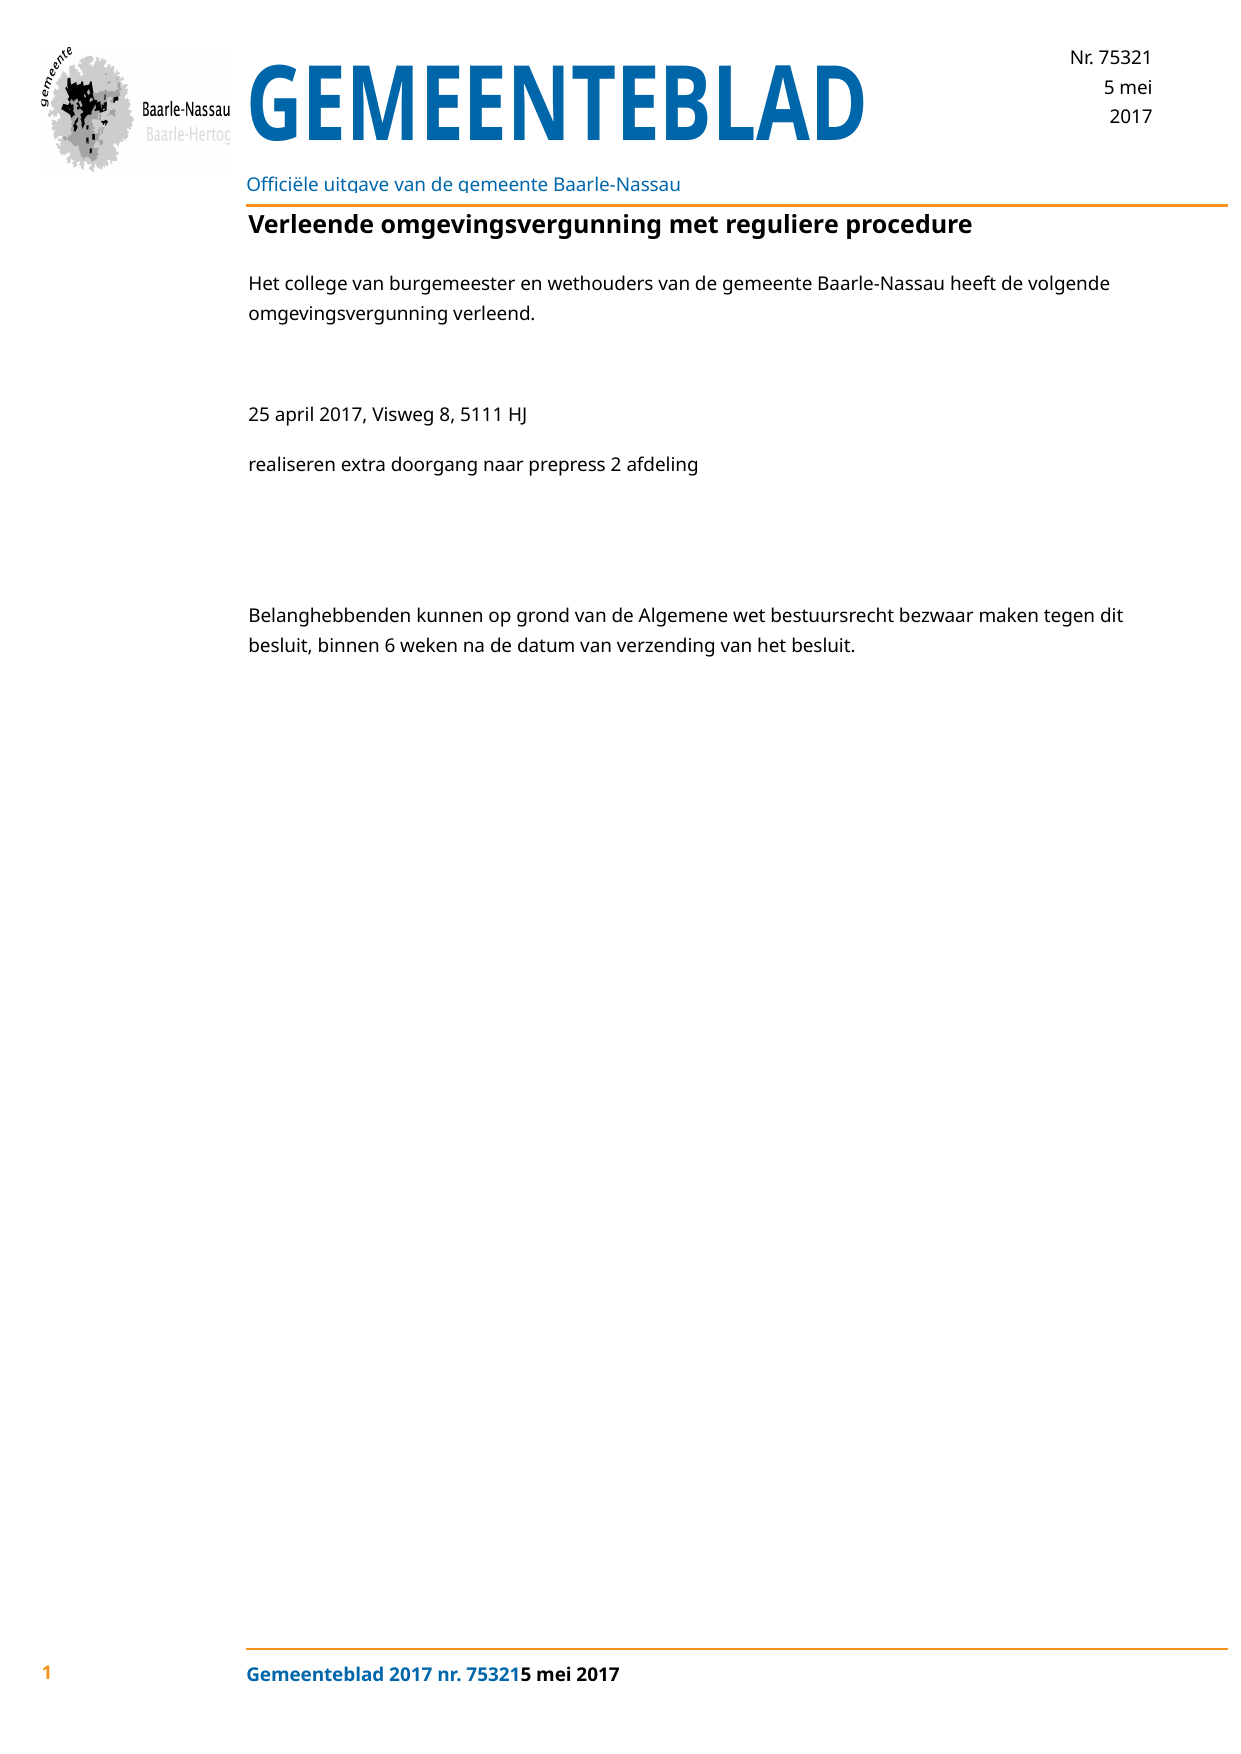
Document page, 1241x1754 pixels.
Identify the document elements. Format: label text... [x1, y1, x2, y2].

picture [41, 47, 231, 172]
text realiseren extra doorgang naar prepress 2 afdeling [248, 451, 1152, 477]
text Belanghebbenden kunnen op grond van de Algemene wet bestuursrecht bezwaar maken tegen dit besluit, binnen 6 weken na de datum van verzending van het besluit. [248, 602, 1152, 658]
text 25 april 2017, Visweg 8, 5111 HJ [248, 401, 1152, 426]
text Verleende omgevingsvergunning met reguliere procedure [248, 207, 1152, 241]
text Het college van burgemeester en wethouders van de gemeente Baarle-Nassau heeft de volgende omgevingsvergunning verleend. [248, 270, 1152, 326]
